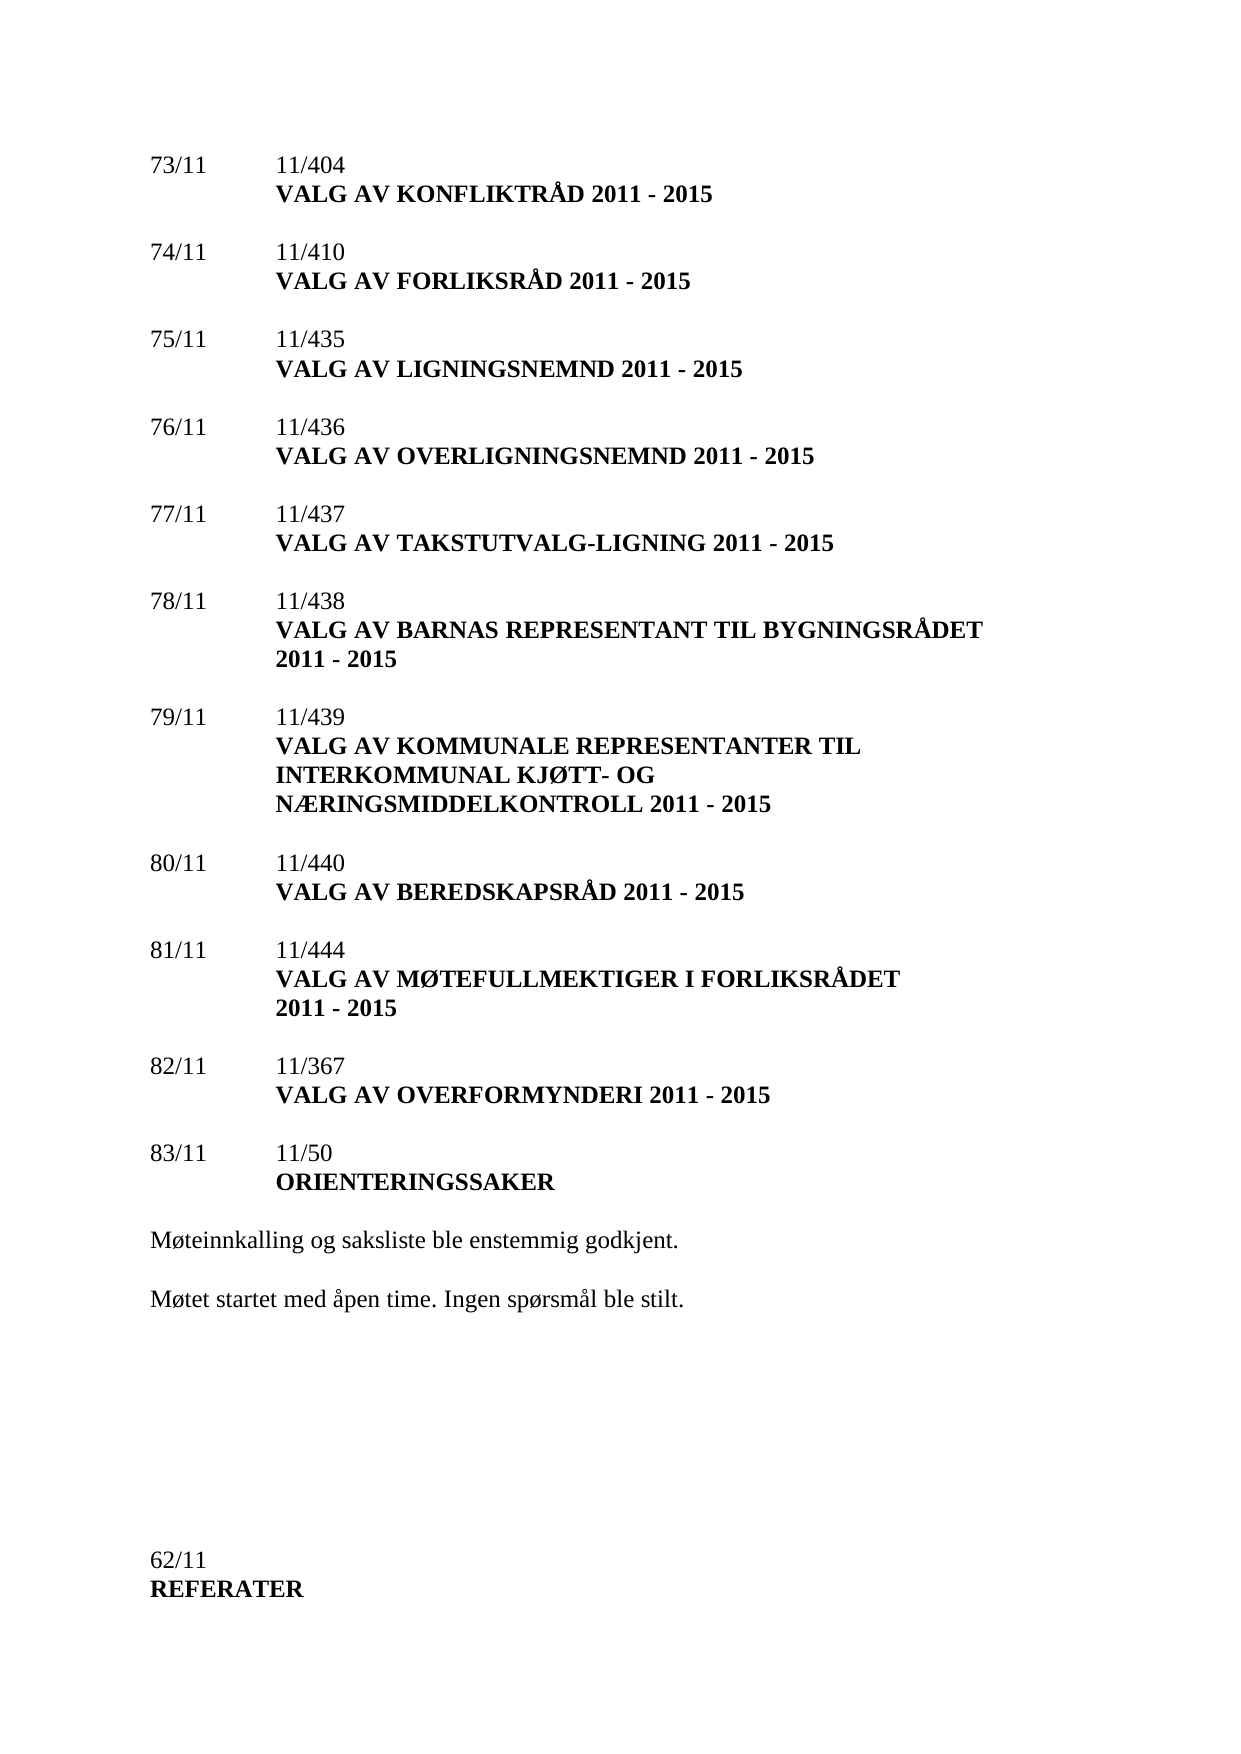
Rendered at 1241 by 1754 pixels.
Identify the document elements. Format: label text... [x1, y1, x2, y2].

text REFERATER [150, 1574, 1100, 1603]
table_cell VALG AV TAKSTUTVALG-LIGNING 2011 - 2015 [268, 528, 1021, 557]
table_header 11/439 [268, 702, 608, 731]
table_header 11/410 [268, 237, 608, 266]
table_header [1021, 150, 1107, 179]
table_cell [1021, 528, 1107, 557]
table_header 81/11 [143, 935, 268, 964]
table_header 78/11 [143, 586, 268, 615]
table_cell VALG AV OVERFORMYNDERI 2011 - 2015 [268, 1080, 1021, 1109]
table_header [1021, 412, 1107, 441]
table_cell VALG AV KONFLIKTRÅD 2011 - 2015 [268, 179, 1021, 208]
table_cell [143, 441, 268, 470]
table_cell [1021, 731, 1107, 818]
table_header 11/440 [268, 848, 608, 877]
table_cell [143, 615, 268, 673]
table_header [1021, 702, 1107, 731]
table_header [1021, 1138, 1107, 1167]
table_header [608, 324, 1021, 353]
table_header 11/404 [268, 150, 608, 179]
table_cell [1021, 1080, 1107, 1109]
table_header [1021, 848, 1107, 877]
table_cell VALG AV LIGNINGSNEMND 2011 - 2015 [268, 354, 1021, 382]
table_header [608, 499, 1021, 528]
table_cell [1021, 964, 1107, 1022]
table_header [1021, 237, 1107, 266]
table_cell [1021, 179, 1107, 208]
table_header 11/437 [268, 499, 608, 528]
table_cell [1021, 615, 1107, 673]
table_header [608, 848, 1021, 877]
table_cell [143, 877, 268, 906]
table_cell VALG AV OVERLIGNINGSNEMND 2011 - 2015 [268, 441, 1021, 470]
table_header [1021, 586, 1107, 615]
table_cell VALG AV KOMMUNALE REPRESENTANTER TIL INTERKOMMUNAL KJØTT- OG NÆRINGSMIDDELKONTROLL 2011 - 2015 [268, 731, 1021, 818]
table_cell [143, 266, 268, 295]
table_header 83/11 [143, 1138, 268, 1167]
table_header 11/367 [268, 1051, 608, 1080]
table_header 11/436 [268, 412, 608, 441]
table_cell [143, 528, 268, 557]
table_cell [143, 354, 268, 382]
table_header [608, 1138, 1021, 1167]
table_header [1021, 935, 1107, 964]
table_cell [1021, 441, 1107, 470]
table_header [608, 935, 1021, 964]
table_header 73/11 [143, 150, 268, 179]
table_header 11/435 [268, 324, 608, 353]
table_cell VALG AV FORLIKSRÅD 2011 - 2015 [268, 266, 1021, 295]
table_cell VALG AV MØTEFULLMEKTIGER I FORLIKSRÅDET 2011 - 2015 [268, 964, 1021, 1022]
text 62/11 [150, 1545, 1100, 1574]
table_header 11/444 [268, 935, 608, 964]
table_header [608, 1051, 1021, 1080]
table_header 79/11 [143, 702, 268, 731]
table_cell VALG AV BARNAS REPRESENTANT TIL BYGNINGSRÅDET 2011 - 2015 [268, 615, 1021, 673]
table_cell [143, 1167, 268, 1196]
table_cell [1021, 1167, 1107, 1196]
table_header [1021, 499, 1107, 528]
table_header [1021, 324, 1107, 353]
table_header 77/11 [143, 499, 268, 528]
table_header 74/11 [143, 237, 268, 266]
table_header [608, 412, 1021, 441]
table_header 11/438 [268, 586, 608, 615]
table_cell [143, 964, 268, 1022]
table_cell [1021, 266, 1107, 295]
table_header [608, 237, 1021, 266]
table_cell VALG AV BEREDSKAPSRÅD 2011 - 2015 [268, 877, 1021, 906]
table_header [608, 586, 1021, 615]
table_cell [1021, 877, 1107, 906]
table_header 82/11 [143, 1051, 268, 1080]
table_cell [143, 1080, 268, 1109]
table_cell [143, 179, 268, 208]
table_header [1021, 1051, 1107, 1080]
table_cell [143, 731, 268, 818]
table_cell ORIENTERINGSSAKER [268, 1167, 1021, 1196]
table_header 11/50 [268, 1138, 608, 1167]
table_header [608, 702, 1021, 731]
table_header 80/11 [143, 848, 268, 877]
table_header [608, 150, 1021, 179]
table_cell [1021, 354, 1107, 382]
table_header 76/11 [143, 412, 268, 441]
table_header 75/11 [143, 324, 268, 353]
text Møtet startet med åpen time. Ingen spørsmål ble stilt. [150, 1283, 1100, 1312]
text Møteinnkalling og saksliste ble enstemmig godkjent. [150, 1225, 1100, 1254]
